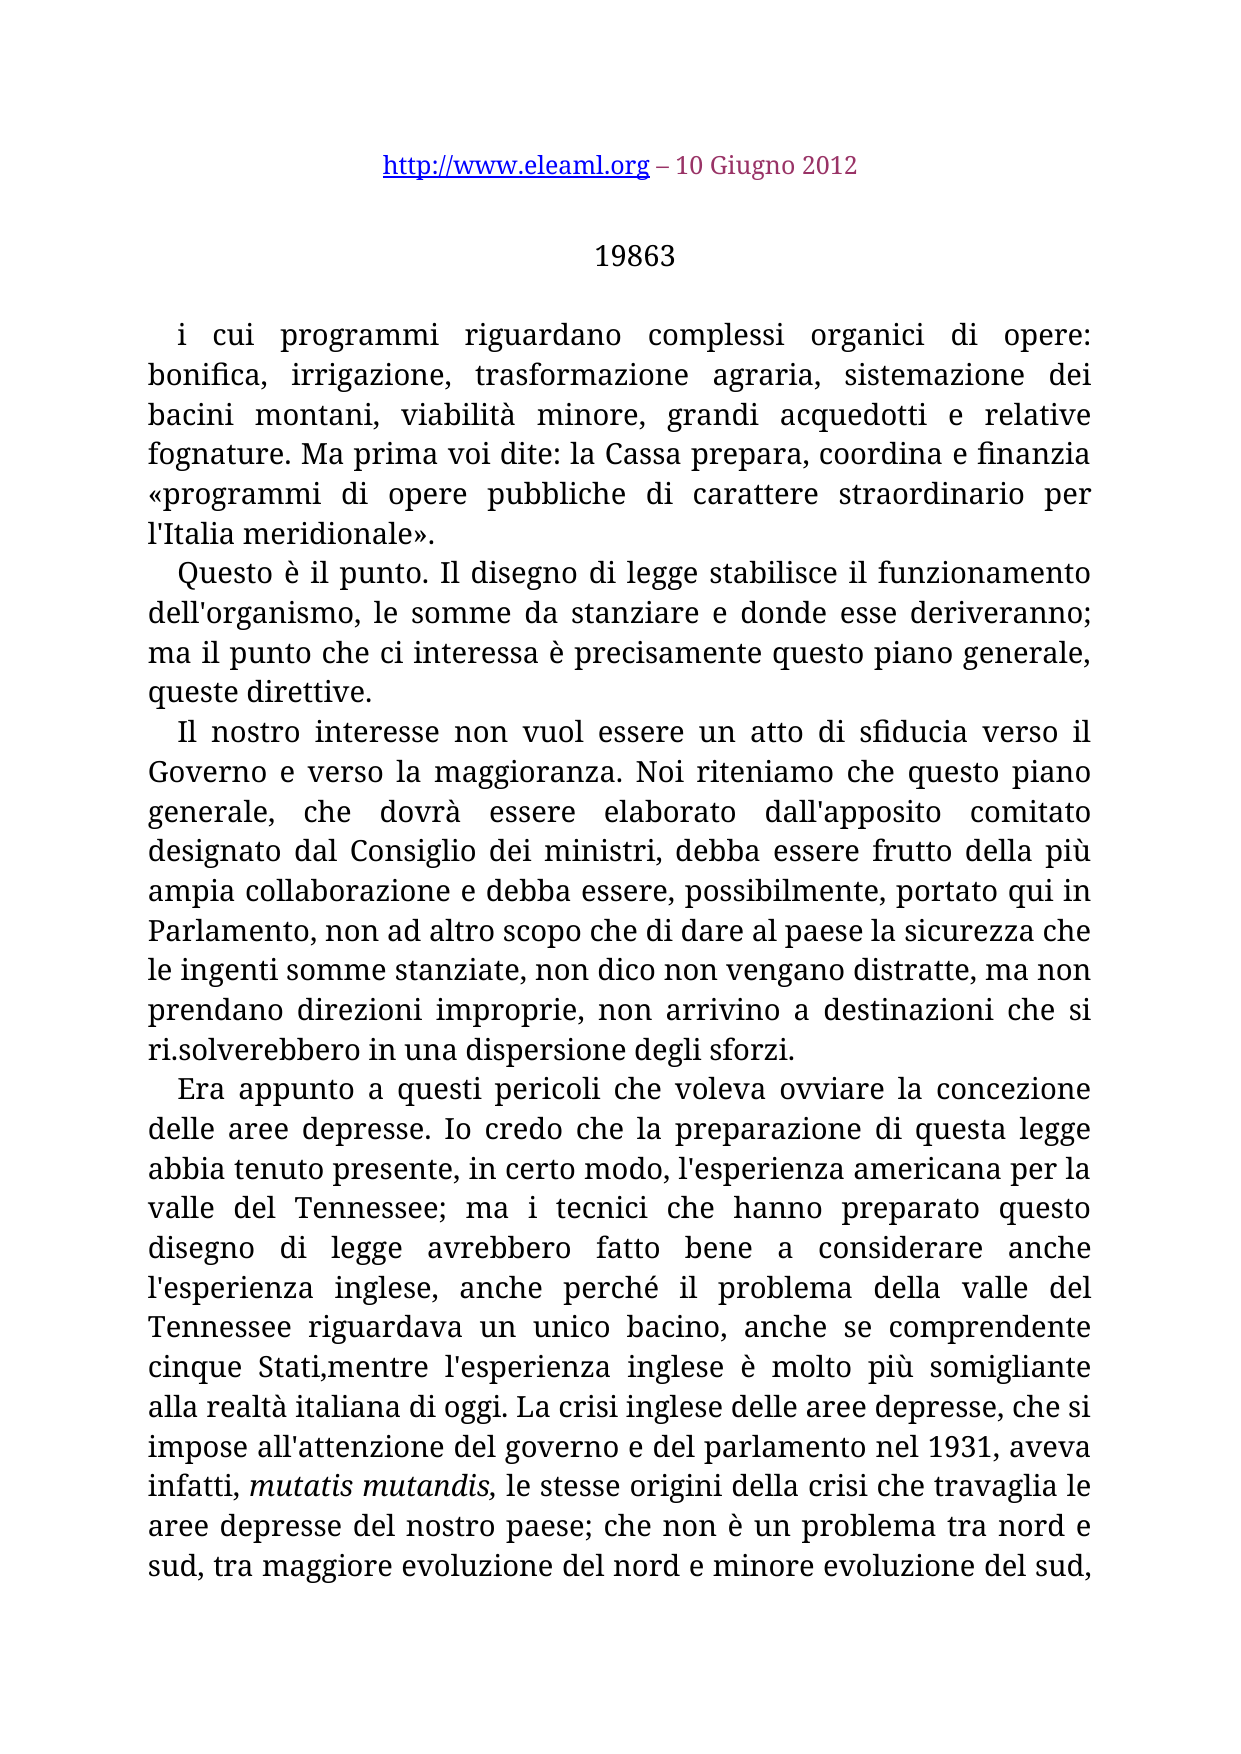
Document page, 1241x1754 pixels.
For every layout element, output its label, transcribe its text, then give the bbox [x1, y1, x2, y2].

text 19863 [148, 235, 1093, 275]
text Questo è il punto. Il disegno di legge stabilisce il funzionamento dell'organismo, le somme da stanziare e donde esse deriveranno; ma il punto che ci interessa è precisamente questo piano generale, queste direttive. [148, 553, 1093, 711]
text i cui programmi riguardano complessi organici di opere: bonifica, irrigazione, trasformazione agraria, sistemazione dei bacini montani, viabilità minore, grandi acquedotti e relative fognature. Ma prima voi dite: la Cassa prepara, coordina e finanzia «programmi di opere pubbliche di carattere straordinario per l'Italia meridionale». [148, 314, 1093, 553]
text Il nostro interesse non vuol essere un atto di sfiducia verso il Governo e verso la maggioranza. Noi riteniamo che questo piano generale, che dovrà essere elaborato dall'apposito comitato designato dal Consiglio dei ministri, debba essere frutto della più ampia collaborazione e debba essere, possibilmente, portato qui in Parlamento, non ad altro scopo che di dare al paese la sicurezza che le ingenti somme stanziate, non dico non vengano distratte, ma non prendano direzioni improprie, non arrivino a destinazioni che si ri.solverebbero in una dispersione degli sforzi. [148, 711, 1093, 1069]
text Era appunto a questi pericoli che voleva ovviare la concezione delle aree depresse. Io credo che la preparazione di questa legge abbia tenuto presente, in certo modo, l'esperienza americana per la valle del Tennessee; ma i tecnici che hanno preparato questo disegno di legge avrebbero fatto bene a considerare anche l'esperienza inglese, anche perché il problema della valle del Tennessee riguardava un unico bacino, anche se comprendente cinque Stati,mentre l'esperienza inglese è molto più somigliante alla realtà italiana di oggi. La crisi inglese delle aree depresse, che si impose all'attenzione del governo e del parlamento nel 1931, aveva infatti, mutatis mutandis, le stesse origini della crisi che travaglia le aree depresse del nostro paese; che non è un problema tra nord e sud, tra maggiore evoluzione del nord e minore evoluzione del sud, [148, 1069, 1093, 1584]
